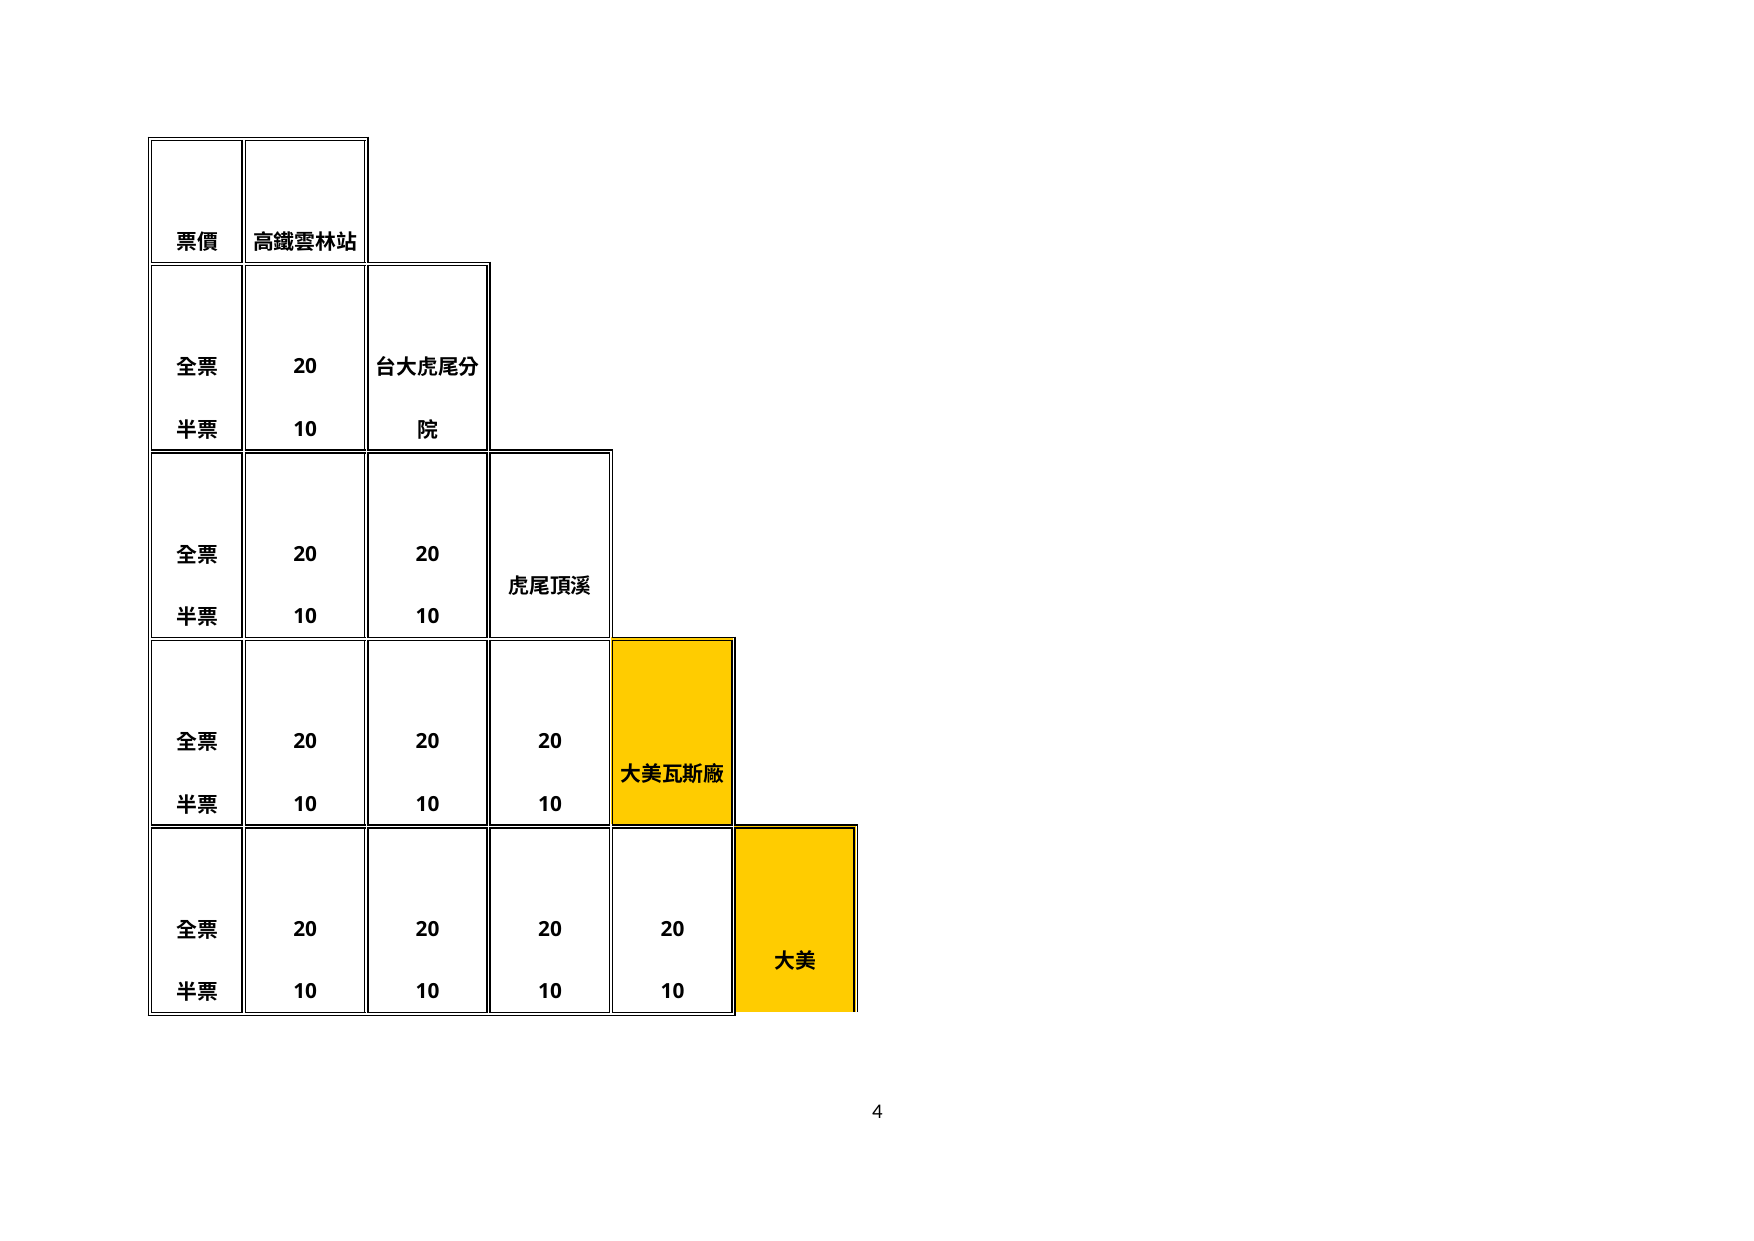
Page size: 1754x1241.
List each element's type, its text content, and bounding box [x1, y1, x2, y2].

table_header [1346, 137, 1468, 262]
table_header [734, 137, 856, 262]
table_header 高鐵雲林站 [246, 141, 364, 262]
table_cell 20 10 [246, 454, 364, 637]
table_cell [734, 449, 856, 637]
table_cell [613, 449, 733, 637]
table_cell [734, 262, 856, 449]
table_cell [1346, 824, 1468, 1012]
table_header [1468, 137, 1615, 262]
table_header [1223, 137, 1346, 262]
table_cell [1468, 262, 1615, 449]
table_cell [1468, 637, 1615, 824]
table_cell [1346, 637, 1468, 824]
table_cell [1101, 449, 1223, 637]
table_cell [858, 824, 978, 1012]
table_cell [1101, 262, 1223, 449]
table_header [1101, 137, 1223, 262]
table_cell 20 10 [246, 829, 364, 1012]
table_cell [856, 449, 978, 637]
table_cell 20 10 [369, 454, 486, 637]
table_cell 全票 半票 [152, 829, 241, 1012]
table_cell [1468, 824, 1615, 1012]
table_cell [1223, 262, 1346, 449]
table_header [489, 137, 611, 262]
table_cell 20 10 [491, 641, 609, 824]
table_cell [978, 637, 1101, 824]
table_cell [491, 262, 611, 449]
table_cell 20 10 [369, 829, 486, 1012]
table_cell 大美瓦斯廠 [613, 641, 731, 824]
table_cell [978, 262, 1101, 449]
table_cell 20 10 [369, 641, 486, 824]
table_cell [978, 824, 1101, 1012]
table_cell [1223, 637, 1346, 824]
table_cell [611, 262, 733, 449]
table_cell [1346, 262, 1468, 449]
table_header [369, 137, 488, 262]
table_cell [1223, 449, 1346, 637]
table_cell 20 10 [613, 829, 731, 1012]
table_cell 20 10 [491, 829, 609, 1012]
table_cell 全票 半票 [152, 266, 241, 449]
table_cell 大美 [736, 829, 853, 1012]
table_header [611, 137, 733, 262]
table_cell [978, 449, 1101, 637]
table_cell [1223, 824, 1346, 1012]
table_cell [856, 262, 978, 449]
table_cell 全票 半票 [152, 641, 241, 824]
table_header [978, 137, 1101, 262]
table_cell 20 10 [246, 641, 364, 824]
table_cell [856, 637, 978, 824]
table_cell [736, 637, 856, 824]
table_cell 20 10 [246, 266, 364, 449]
table_cell [1101, 824, 1223, 1012]
table_cell [1346, 449, 1468, 637]
table_cell 虎尾頂溪 [491, 454, 609, 637]
table_cell 台大虎尾分院 [369, 266, 486, 449]
table_cell [1468, 449, 1615, 637]
table_header 票價 [152, 141, 241, 262]
table_cell [1101, 637, 1223, 824]
table_cell 全票 半票 [152, 454, 241, 637]
table_header [856, 137, 978, 262]
